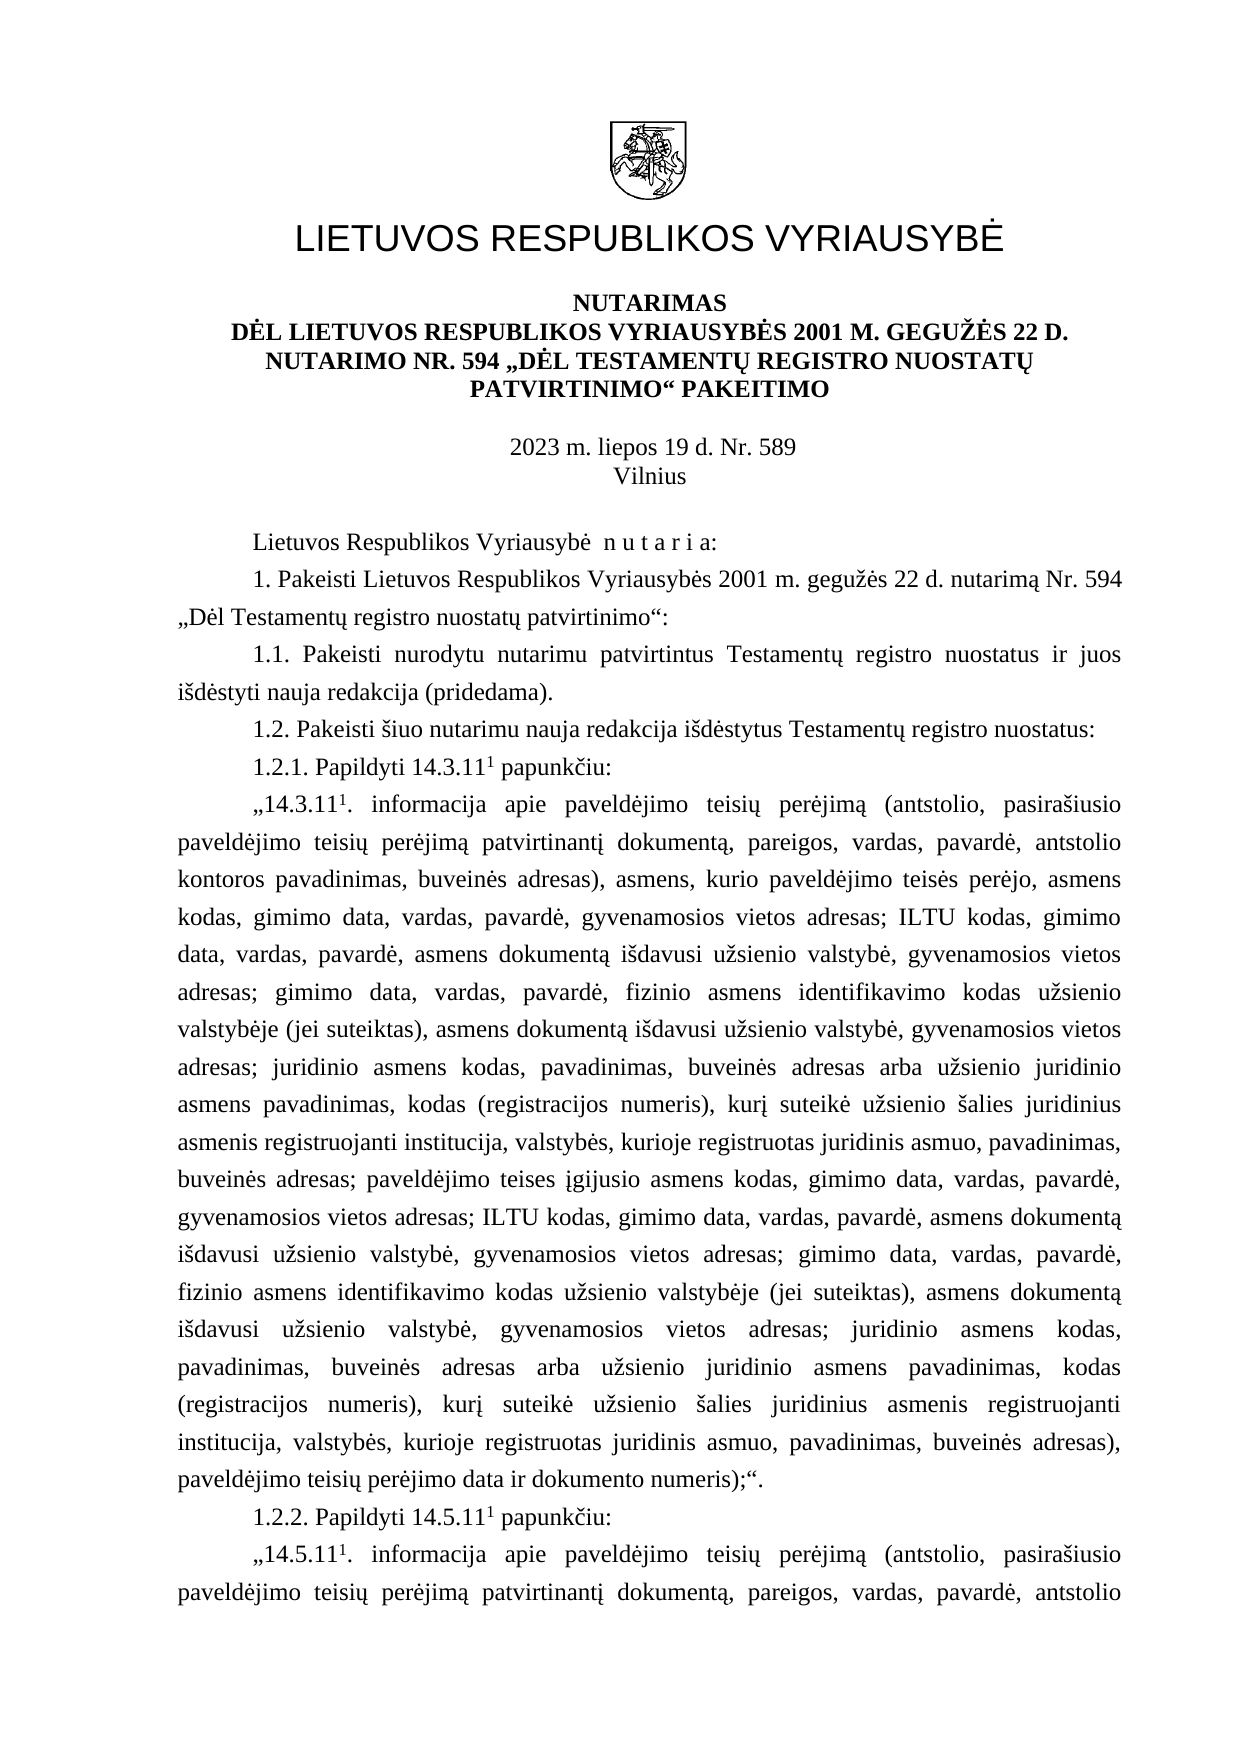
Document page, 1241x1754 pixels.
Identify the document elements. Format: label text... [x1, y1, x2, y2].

text Lietuvos Respublikos Vyriausybė nutaria: [177, 518, 1122, 556]
text 1.2. Pakeisti šiuo nutarimu nauja redakcija išdėstytus Testamentų registro nuostatus: [177, 706, 1122, 743]
text 1.2.1. Papildyti 14.3.111 papunkčiu: [177, 743, 1122, 781]
text Lietuvos Respublikos Vyriausybė [177, 216, 1122, 259]
text 1.1. Pakeisti nurodytu nutarimu patvirtintus Testamentų registro nuostatus ir juos išdėstyti nauja redakcija (pridedama). [177, 631, 1122, 706]
text nutarimas [177, 288, 1122, 317]
text 2023 m. liepos 19 d. Nr. 589 [177, 432, 1122, 461]
text Vilnius [177, 461, 1122, 489]
text 1.2.2. Papildyti 14.5.111 papunkčiu: [177, 1493, 1122, 1531]
text DĖL LIETUVOS RESPUBLIKOS VYRIAUSYBĖS 2001 M. GEGUŽĖS 22 D. NUTARIMO NR. 594 „DĖL TESTAMENTŲ REGISTRO NUOSTATŲ PATVIRTINIMO“ PAKEITIMO [177, 317, 1122, 403]
text „14.3.111. informacija apie paveldėjimo teisių perėjimą (antstolio, pasirašiusio paveldėjimo teisių perėjimą patvirtinantį dokumentą, pareigos, vardas, pavardė, antstolio kontoros pavadinimas, buveinės adresas), asmens, kurio paveldėjimo teisės perėjo, asmens kodas, gimimo data, vardas, pavardė, gyvenamosios vietos adresas; ILTU kodas, gimimo data, vardas, pavardė, asmens dokumentą išdavusi užsienio valstybė, gyvenamosios vietos adresas; gimimo data, vardas, pavardė, fizinio asmens identifikavimo kodas užsienio valstybėje (jei suteiktas), asmens dokumentą išdavusi užsienio valstybė, gyvenamosios vietos adresas; juridinio asmens kodas, pavadinimas, buveinės adresas arba užsienio juridinio asmens pavadinimas, kodas (registracijos numeris), kurį suteikė užsienio šalies juridinius asmenis registruojanti institucija, valstybės, kurioje registruotas juridinis asmuo, pavadinimas, buveinės adresas; paveldėjimo teises įgijusio asmens kodas, gimimo data, vardas, pavardė, gyvenamosios vietos adresas; ILTU kodas, gimimo data, vardas, pavardė, asmens dokumentą išdavusi užsienio valstybė, gyvenamosios vietos adresas; gimimo data, vardas, pavardė, fizinio asmens identifikavimo kodas užsienio valstybėje (jei suteiktas), asmens dokumentą išdavusi užsienio valstybė, gyvenamosios vietos adresas; juridinio asmens kodas, pavadinimas, buveinės adresas arba užsienio juridinio asmens pavadinimas, kodas (registracijos numeris), kurį suteikė užsienio šalies juridinius asmenis registruojanti institucija, valstybės, kurioje registruotas juridinis asmuo, pavadinimas, buveinės adresas), paveldėjimo teisių perėjimo data ir dokumento numeris);“. [177, 781, 1122, 1493]
text 1. Pakeisti Lietuvos Respublikos Vyriausybės 2001 m. gegužės 22 d. nutarimą Nr. 594 „Dėl Testamentų registro nuostatų patvirtinimo“: [177, 556, 1122, 631]
text „14.5.111. informacija apie paveldėjimo teisių perėjimą (antstolio, pasirašiusio paveldėjimo teisių perėjimą patvirtinantį dokumentą, pareigos, vardas, pavardė, antstolio [177, 1531, 1122, 1606]
